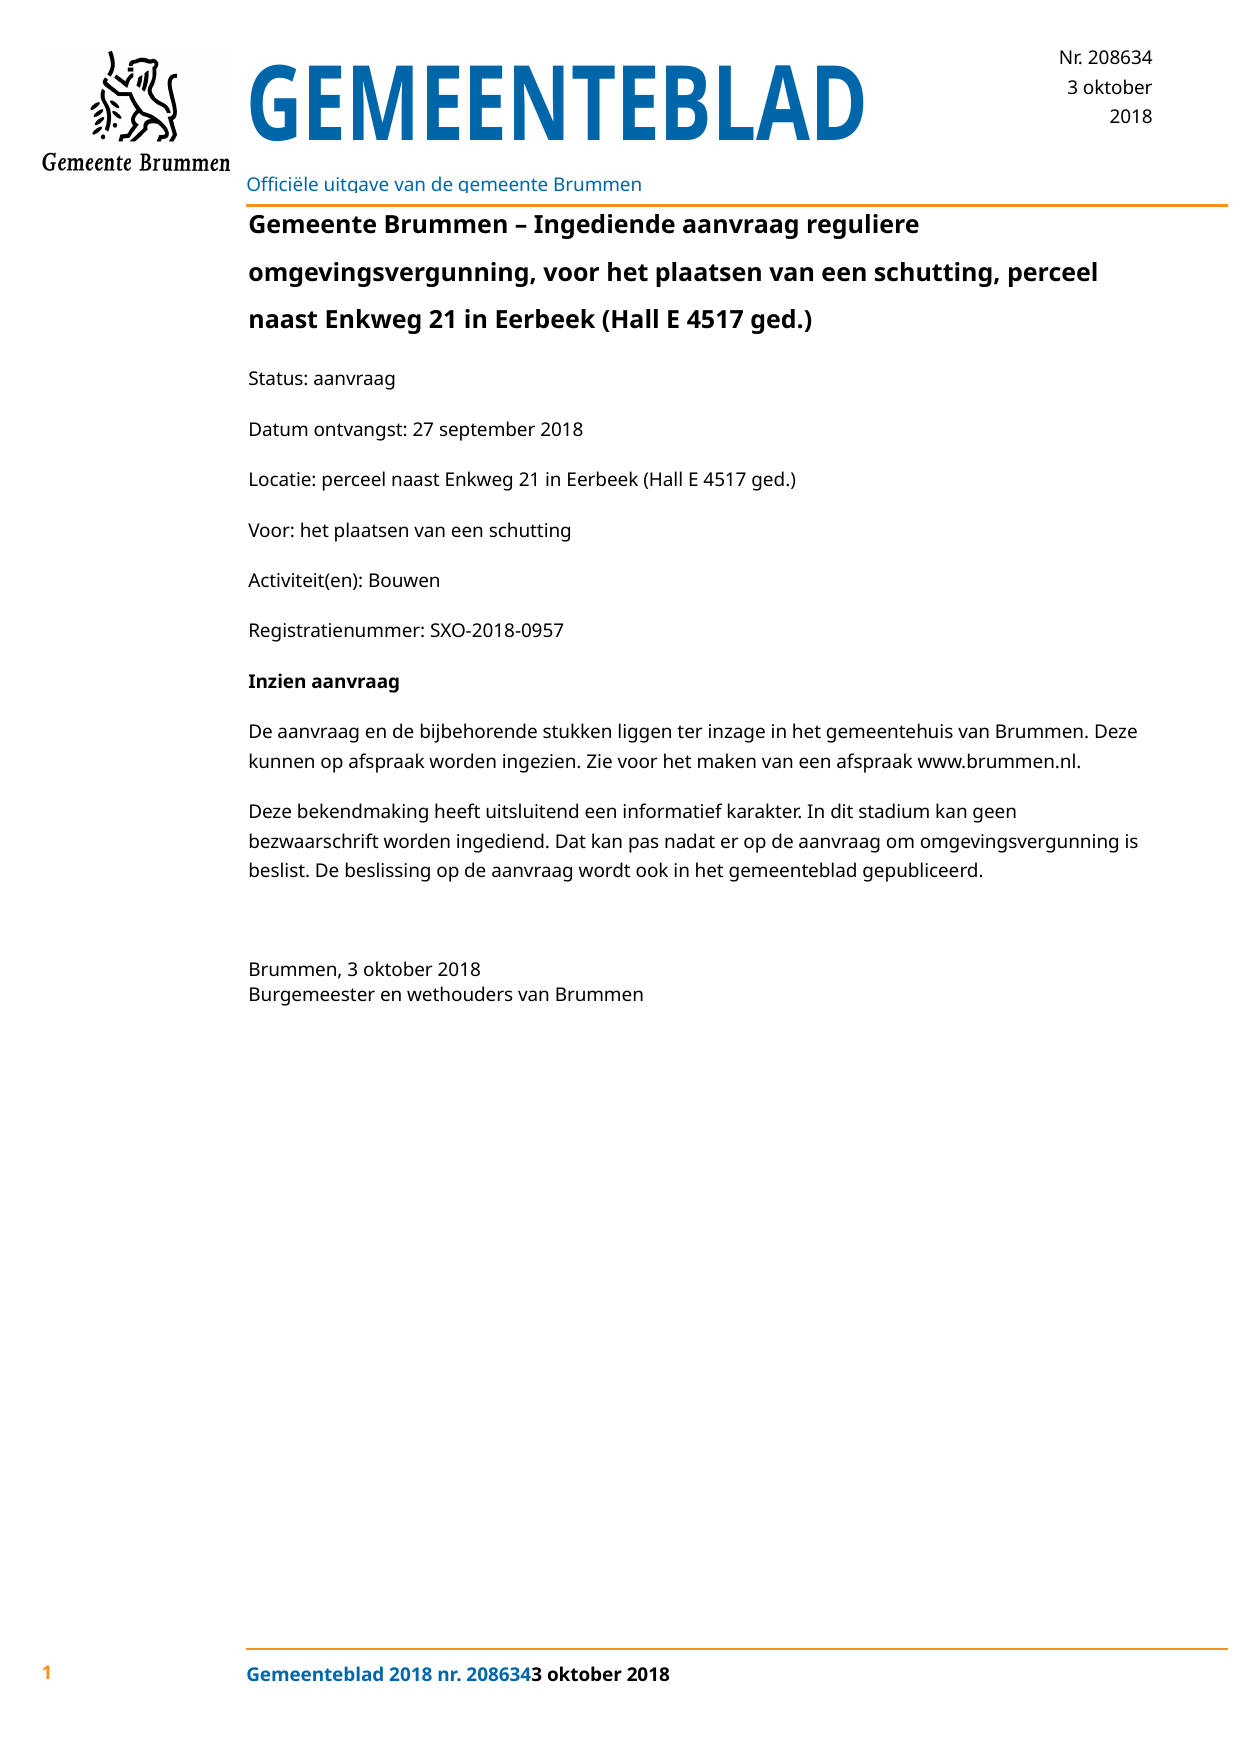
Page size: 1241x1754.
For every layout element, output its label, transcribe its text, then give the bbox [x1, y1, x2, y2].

text Inzien aanvraag [248, 668, 1152, 694]
text Locatie: perceel naast Enkweg 21 in Eerbeek (Hall E 4517 ged.) [248, 466, 1152, 492]
text Activiteit(en): Bouwen [248, 567, 1152, 593]
text Burgemeester en wethouders van Brummen [248, 982, 1152, 1007]
text Registratienummer: SXO-2018-0957 [248, 618, 1152, 643]
text Voor: het plaatsen van een schutting [248, 517, 1152, 542]
text Gemeente Brummen – Ingediende aanvraag reguliere omgevingsvergunning, voor het plaatsen van een schutting, perceel naast Enkweg 21 in Eerbeek (Hall E 4517 ged.) [248, 207, 1152, 336]
text De aanvraag en de bijbehorende stukken liggen ter inzage in het gemeentehuis van Brummen. Deze kunnen op afspraak worden ingezien. Zie voor het maken van een afspraak www.brummen.nl. [248, 718, 1152, 774]
text Brummen, 3 oktober 2018 [248, 956, 1152, 982]
picture [41, 47, 231, 172]
text Status: aanvraag [248, 366, 1152, 391]
text Deze bekendmaking heeft uitsluitend een informatief karakter. In dit stadium kan geen bezwaarschrift worden ingediend. Dat kan pas nadat er op de aanvraag om omgevingsvergunning is beslist. De beslissing op de aanvraag wordt ook in het gemeenteblad gepubliceerd. [248, 798, 1152, 883]
text Datum ontvangst: 27 september 2018 [248, 416, 1152, 442]
